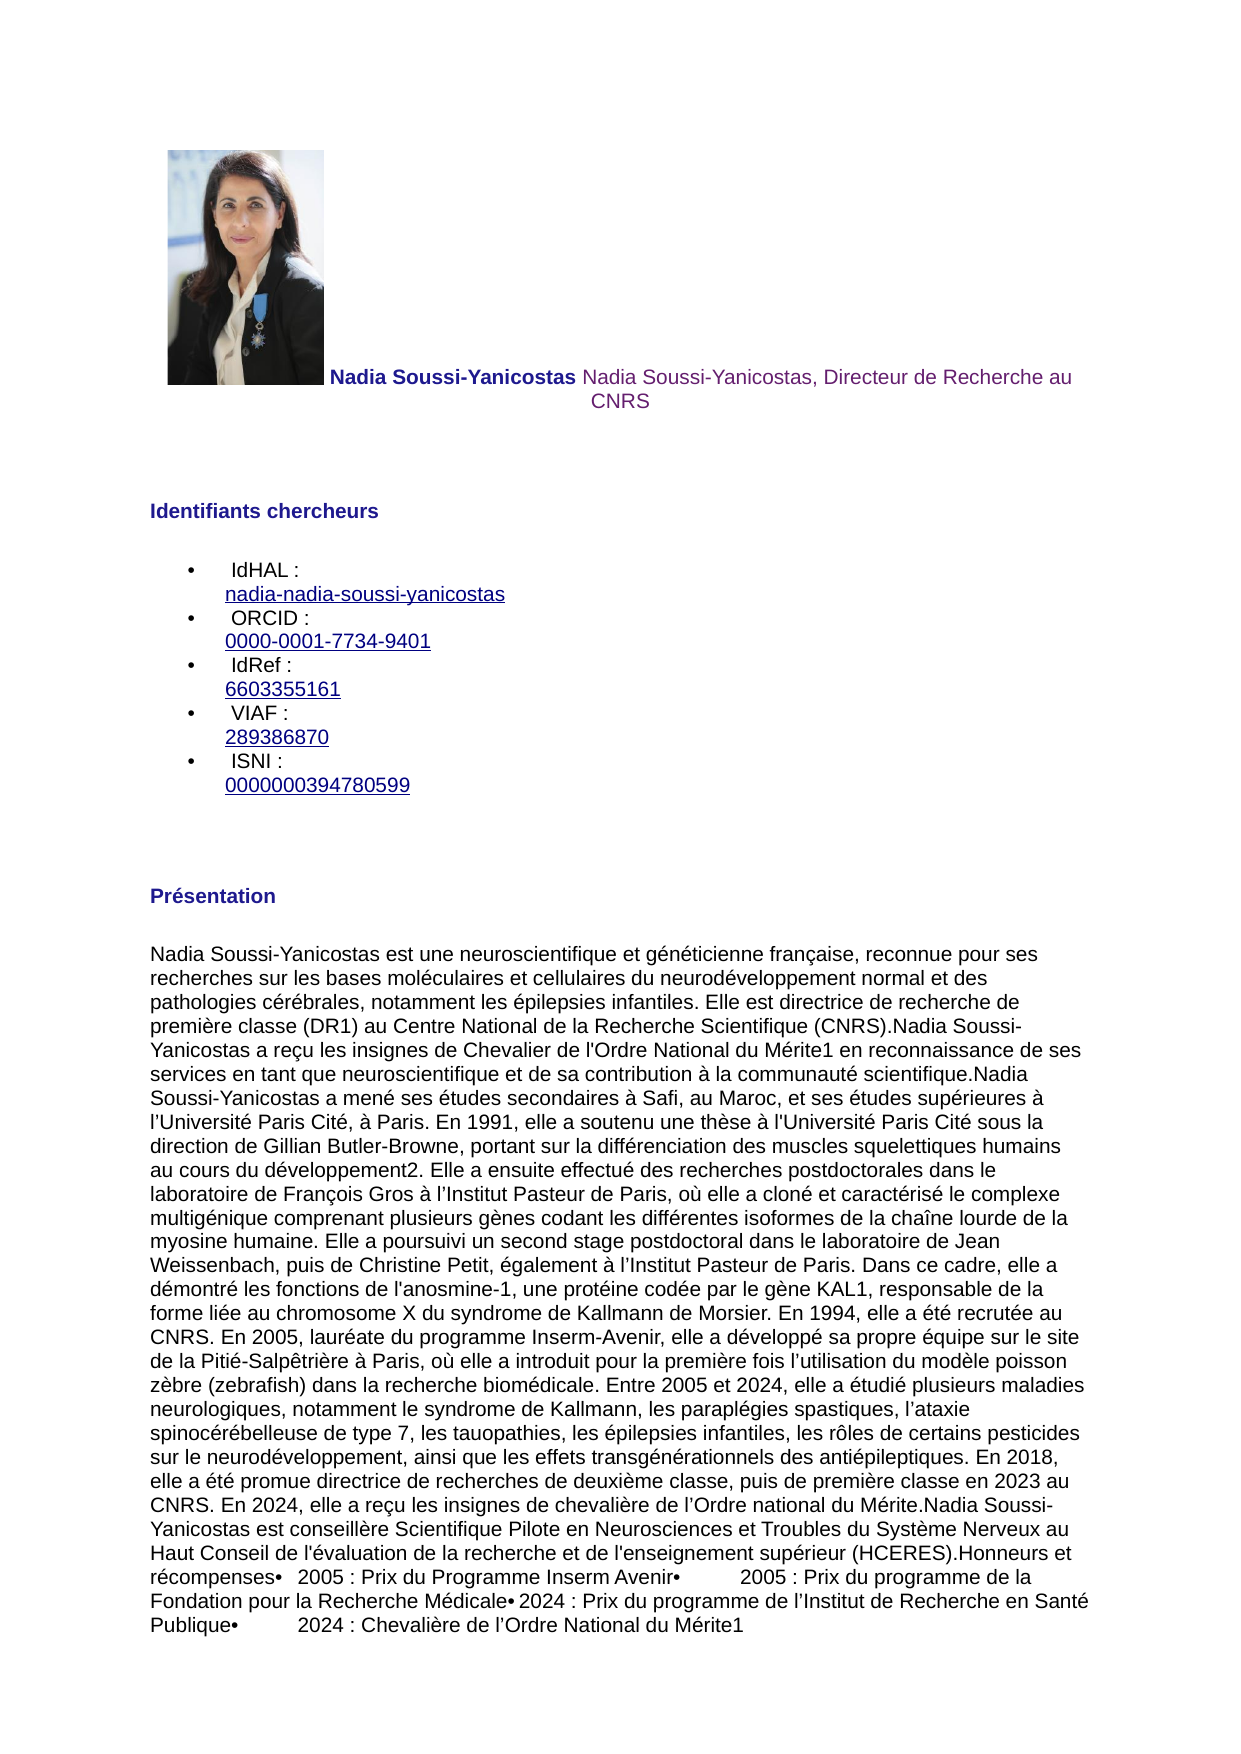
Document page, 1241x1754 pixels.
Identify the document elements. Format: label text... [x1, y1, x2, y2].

list ISNI : [187, 749, 1090, 773]
list ORCID : [187, 605, 1090, 629]
list nadia-nadia-soussi-yanicostas [187, 581, 1090, 605]
list IdHAL : [187, 557, 1090, 581]
list 0000-0001-7734-9401 [187, 629, 1090, 653]
list IdRef : [187, 653, 1090, 677]
list 0000000394780599 [187, 773, 1090, 797]
list 289386870 [187, 725, 1090, 749]
picture [167, 150, 324, 385]
list 6603355161 [187, 677, 1090, 701]
subtitle Identifiants chercheurs [150, 499, 1090, 523]
list VIAF : [187, 701, 1090, 725]
subtitle Présentation [150, 883, 1090, 907]
text Nadia Soussi-Yanicostas est une neuroscientifique et généticienne française, reconnue pour ses recherches sur les bases moléculaires et cellulaires du neurodéveloppement normal et des pathologies cérébrales, notamment les épilepsies infantiles. Elle est directrice de recherche de première classe (DR1) au Centre National de la Recherche Scientifique (CNRS).Nadia Soussi-Yanicostas a reçu les insignes de Chevalier de l'Ordre National du Mérite1 en reconnaissance de ses services en tant que neuroscientifique et de sa contribution à la communauté scientifique.Nadia Soussi-Yanicostas a mené ses études secondaires à Safi, au Maroc, et ses études supérieures à l’Université Paris Cité, à Paris. En 1991, elle a soutenu une thèse à l'Université Paris Cité sous la direction de Gillian Butler-Browne, portant sur la différenciation des muscles squelettiques humains au cours du développement2. Elle a ensuite effectué des recherches postdoctorales dans le laboratoire de François Gros à l’Institut Pasteur de Paris, où elle a cloné et caractérisé le complexe multigénique comprenant plusieurs gènes codant les différentes isoformes de la chaîne lourde de la myosine humaine. Elle a poursuivi un second stage postdoctoral dans le laboratoire de Jean Weissenbach, puis de Christine Petit, également à l’Institut Pasteur de Paris. Dans ce cadre, elle a démontré les fonctions de l'anosmine-1, une protéine codée par le gène KAL1, responsable de la forme liée au chromosome X du syndrome de Kallmann de Morsier. En 1994, elle a été recrutée au CNRS. En 2005, lauréate du programme Inserm-Avenir, elle a développé sa propre équipe sur le site de la Pitié-Salpêtrière à Paris, où elle a introduit pour la première fois l’utilisation du modèle poisson zèbre (zebrafish) dans la recherche biomédicale. Entre 2005 et 2024, elle a étudié plusieurs maladies neurologiques, notamment le syndrome de Kallmann, les paraplégies spastiques, l’ataxie spinocérébelleuse de type 7, les tauopathies, les épilepsies infantiles, les rôles de certains pesticides sur le neurodéveloppement, ainsi que les effets transgénérationnels des antiépileptiques. En 2018, elle a été promue directrice de recherches de deuxième classe, puis de première classe en 2023 au CNRS. En 2024, elle a reçu les insignes de chevalière de l’Ordre national du Mérite.Nadia Soussi-Yanicostas est conseillère Scientifique Pilote en Neurosciences et Troubles du Système Nerveux au Haut Conseil de l'évaluation de la recherche et de l'enseignement supérieur (HCERES).Honneurs et récompenses• 2005 : Prix du Programme Inserm Avenir• 2005 : Prix du programme de la Fondation pour la Recherche Médicale• 2024 : Prix du programme de l’Institut de Recherche en Santé Publique• 2024 : Chevalière de l’Ordre National du Mérite1 [150, 942, 1090, 1637]
subtitle Nadia Soussi-Yanicostas Nadia Soussi-Yanicostas, Directeur de Recherche au CNRS [150, 150, 1090, 413]
